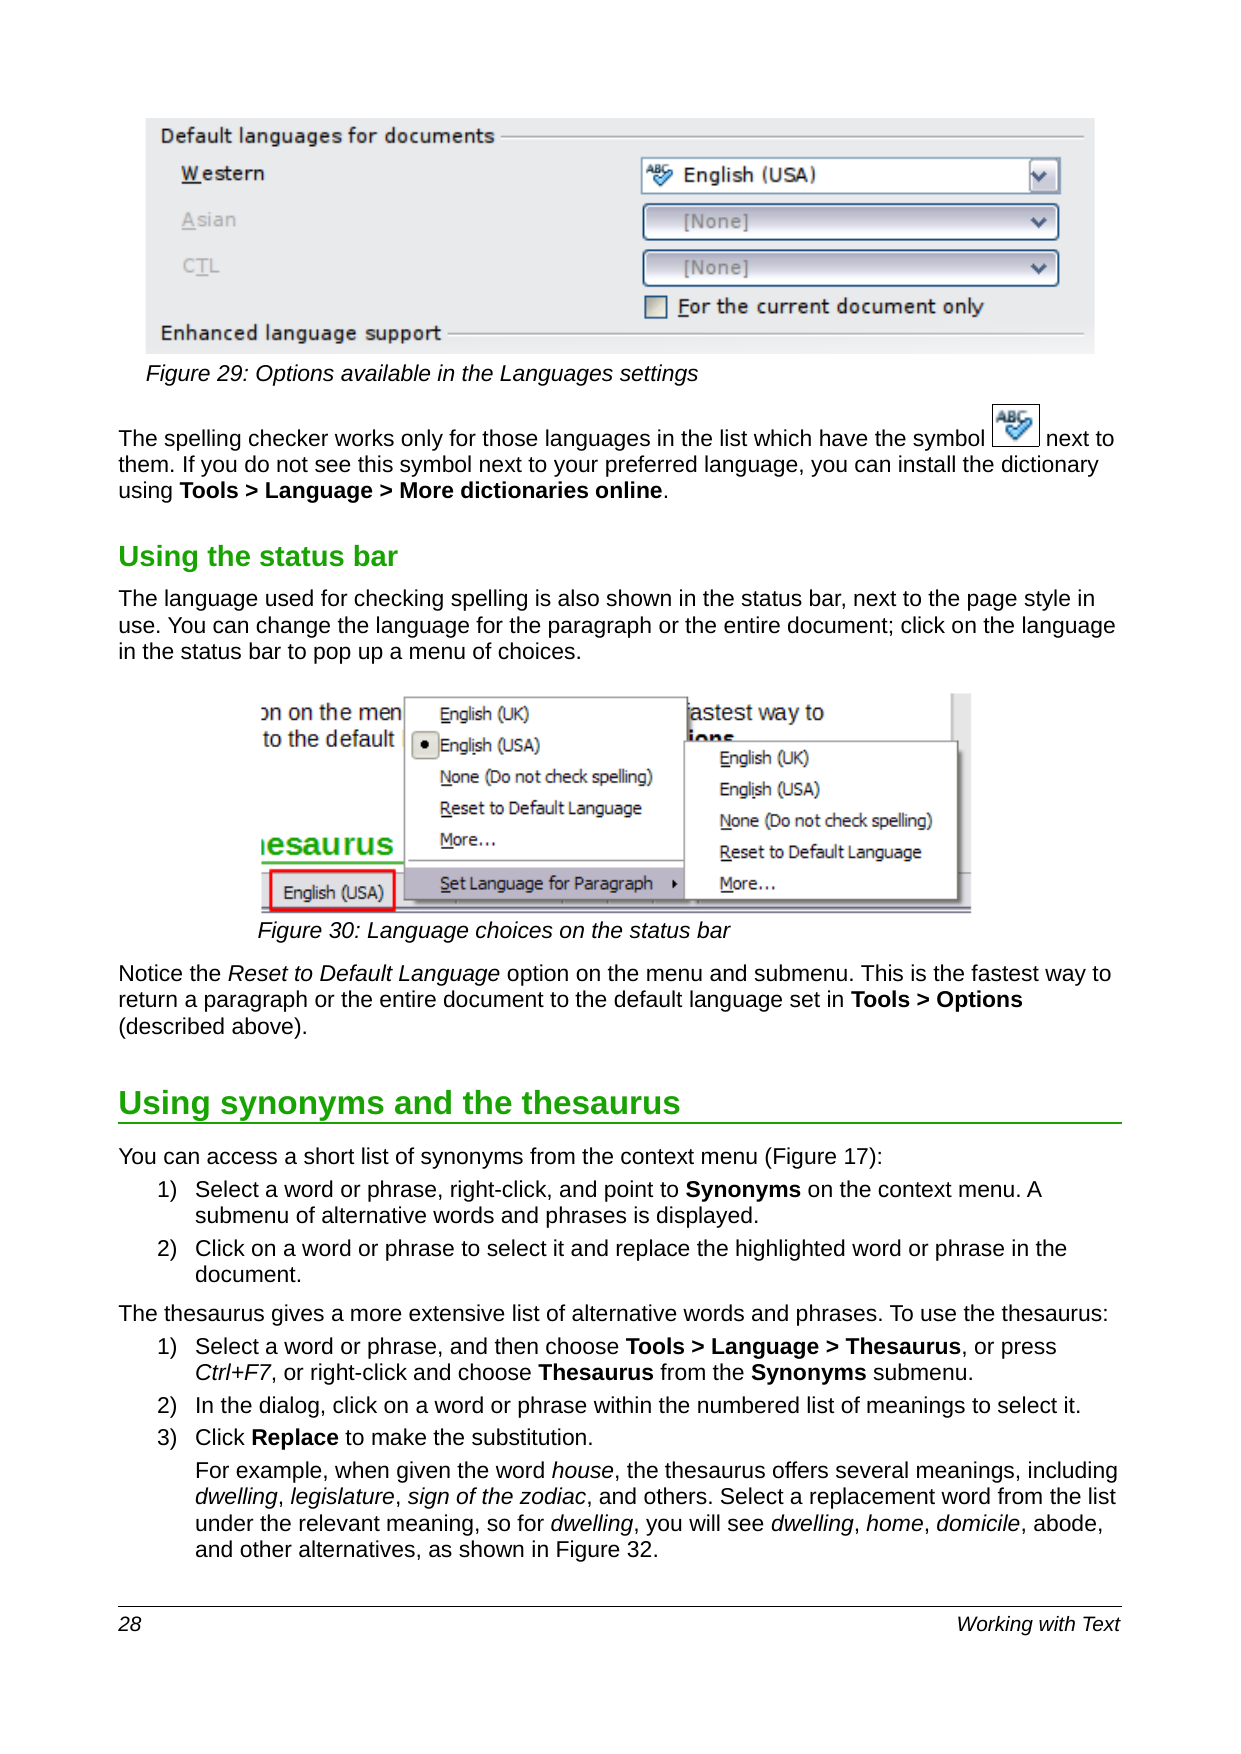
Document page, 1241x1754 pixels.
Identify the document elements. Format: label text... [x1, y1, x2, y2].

picture [145, 118, 1095, 354]
text Figure 30: Language choices on the status bar [257, 689, 983, 944]
list In the dialog, click on a word or phrase within the numbered list of meanings to select it. [177, 1392, 1122, 1418]
text Figure 29: Options available in the Languages settings [146, 360, 1095, 386]
list Click on a word or phrase to select it and replace the highlighted word or phrase in the document. [177, 1234, 1122, 1287]
list Select a word or phrase, right-click, and point to Synonyms on the context menu. A submenu of alternative words and phrases is displayed. [177, 1176, 1122, 1228]
subtitle Using synonyms and the thesaurus [118, 1083, 1122, 1122]
list The thesaurus gives a more extensive list of alternative words and phrases. To use the thesaurus: [118, 1300, 1122, 1326]
subtitle Using the status bar [118, 539, 1122, 573]
text Notice the Reset to Default Language option on the menu and submenu. This is the fastest way to return a paragraph or the entire document to the default language set in Tools > Options (described above). [118, 960, 1122, 1039]
text The language used for checking spelling is also shown in the status bar, next to the page style in use. You can change the language for the paragraph or the entire document; click on the language in the status bar to pop up a menu of choices. [118, 585, 1122, 664]
list Select a word or phrase, and then choose Tools > Language > Thesaurus, or press Ctrl+F7, or right-click and choose Thesaurus from the Synonyms submenu. [177, 1333, 1122, 1385]
picture [993, 405, 1039, 446]
list Click Replace to make the substitution. [177, 1424, 1122, 1451]
list You can access a short list of synonyms from the context menu (Figure 17): [118, 1143, 1122, 1169]
list For example, when given the word house, the thesaurus offers several meanings, including dwelling, legislature, sign of the zodiac, and others. Select a replacement word from the list under the relevant meaning, so for dwelling, you will see dwelling, home, domicile, abode, and other alternatives, as shown in Figure 32. [195, 1457, 1122, 1562]
picture [257, 689, 976, 918]
text The spelling checker works only for those languages in the list which have the symbol next to them. If you do not see this symbol next to your preferred language, you can install the dictionary using Tools > Language > More dictionaries online. [118, 404, 1122, 504]
